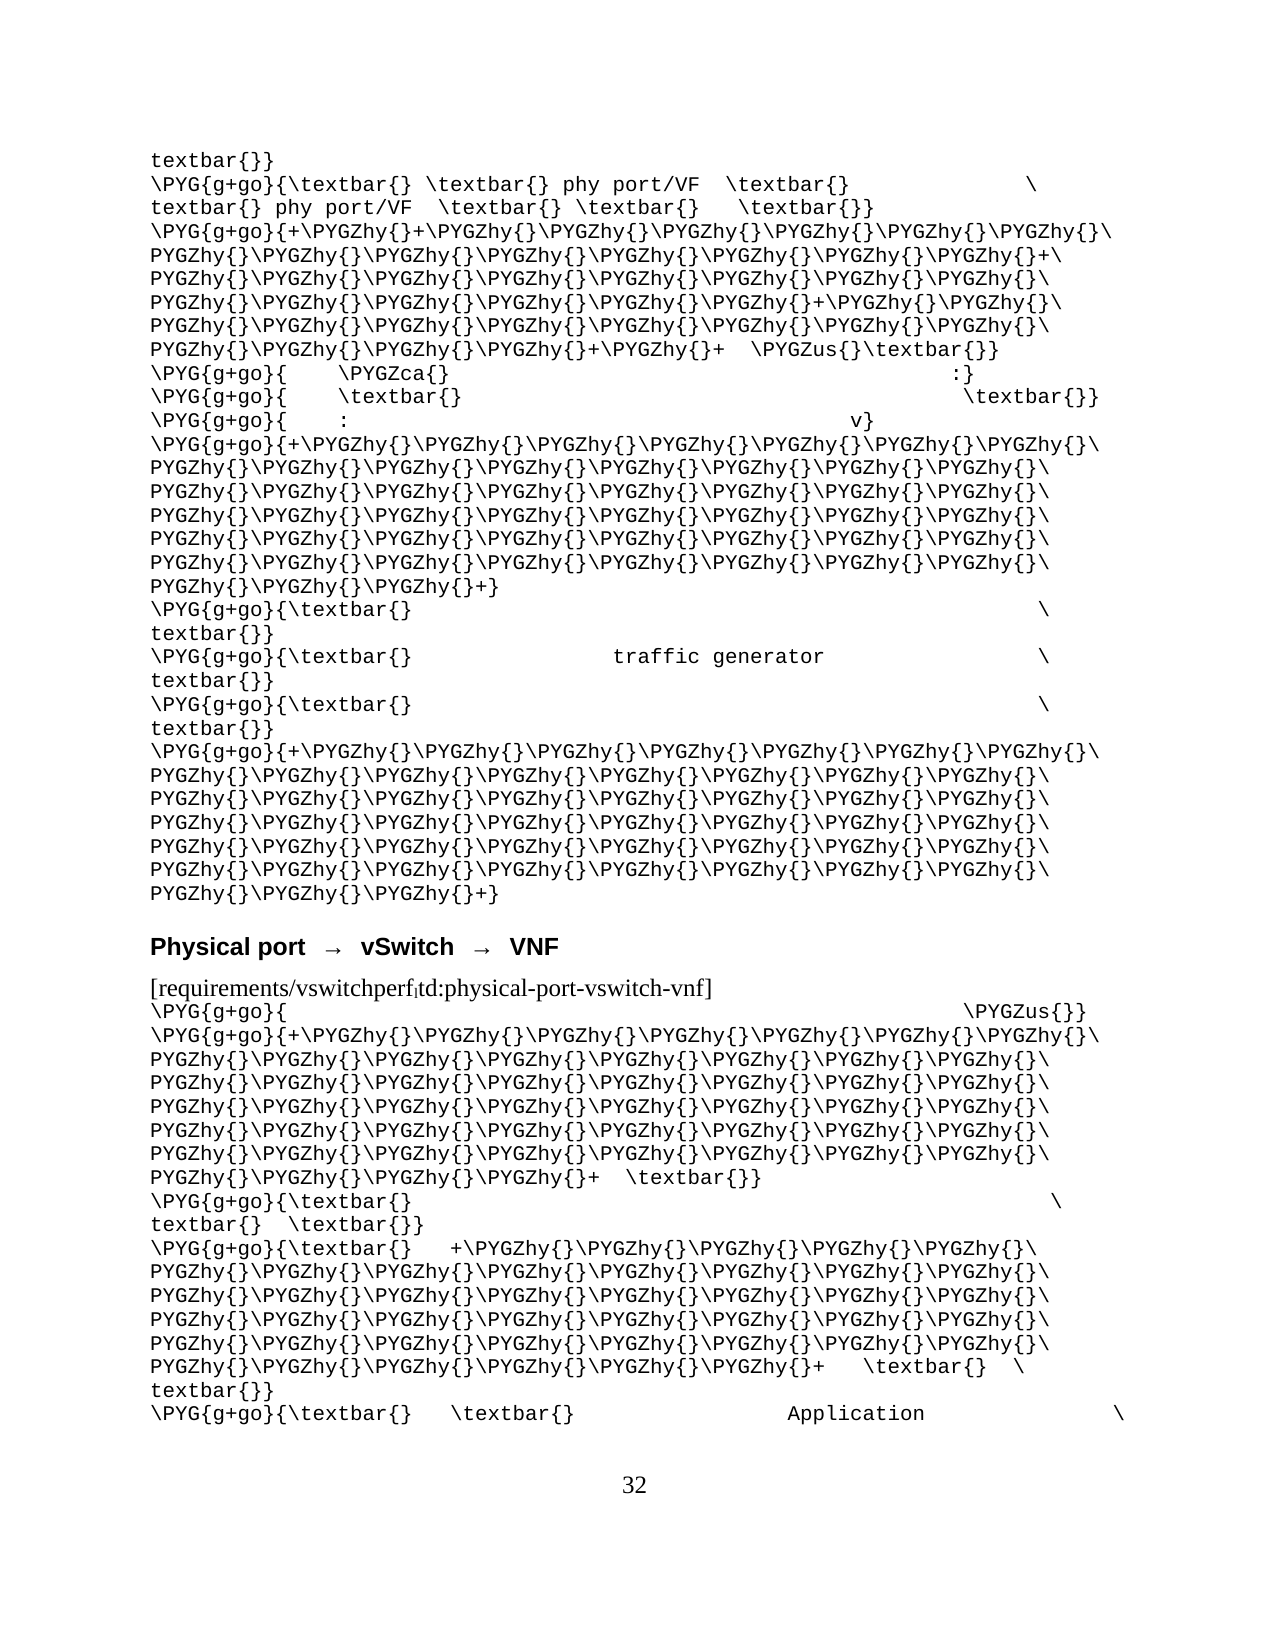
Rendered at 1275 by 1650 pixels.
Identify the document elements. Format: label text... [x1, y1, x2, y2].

text \PYG{g+go}{+\PYGZhy{}\PYGZhy{}\PYGZhy{}\PYGZhy{}\PYGZhy{}\PYGZhy{}\PYGZhy{}\PYGZhy{}\PYGZhy{}\PYGZhy{}\PYGZhy{}\PYGZhy{}\PYGZhy{}\PYGZhy{}\PYGZhy{}\PYGZhy{}\PYGZhy{}\PYGZhy{}\PYGZhy{}\PYGZhy{}\PYGZhy{}\PYGZhy{}\PYGZhy{}\PYGZhy{}\PYGZhy{}\PYGZhy{}\PYGZhy{}\PYGZhy{}\PYGZhy{}\PYGZhy{}\PYGZhy{}\PYGZhy{}\PYGZhy{}\PYGZhy{}\PYGZhy{}\PYGZhy{}\PYGZhy{}\PYGZhy{}\PYGZhy{}\PYGZhy{}\PYGZhy{}\PYGZhy{}\PYGZhy{}\PYGZhy{}\PYGZhy{}\PYGZhy{}\PYGZhy{}\PYGZhy{}\PYGZhy{}\PYGZhy{}\PYGZhy{}+ \textbar{}} [150, 1025, 1125, 1191]
text \PYG{g+go}{\textbar{} +\PYGZhy{}\PYGZhy{}\PYGZhy{}\PYGZhy{}\PYGZhy{}\PYGZhy{}\PYGZhy{}\PYGZhy{}\PYGZhy{}\PYGZhy{}\PYGZhy{}\PYGZhy{}\PYGZhy{}\PYGZhy{}\PYGZhy{}\PYGZhy{}\PYGZhy{}\PYGZhy{}\PYGZhy{}\PYGZhy{}\PYGZhy{}\PYGZhy{}\PYGZhy{}\PYGZhy{}\PYGZhy{}\PYGZhy{}\PYGZhy{}\PYGZhy{}\PYGZhy{}\PYGZhy{}\PYGZhy{}\PYGZhy{}\PYGZhy{}\PYGZhy{}\PYGZhy{}\PYGZhy{}\PYGZhy{}\PYGZhy{}\PYGZhy{}\PYGZhy{}\PYGZhy{}\PYGZhy{}\PYGZhy{}+ \textbar{} \textbar{}} [150, 1238, 1125, 1403]
text [requirements/vswitchperfltd:physical-port-vswitch-vnf] [150, 973, 1125, 1001]
text \PYG{g+go}{\textbar{} \textbar{} Application \ [150, 1403, 1125, 1427]
text \PYG{g+go}{\textbar{} traffic generator \textbar{}} [150, 647, 1125, 694]
text \PYG{g+go}{+\PYGZhy{}\PYGZhy{}\PYGZhy{}\PYGZhy{}\PYGZhy{}\PYGZhy{}\PYGZhy{}\PYGZhy{}\PYGZhy{}\PYGZhy{}\PYGZhy{}\PYGZhy{}\PYGZhy{}\PYGZhy{}\PYGZhy{}\PYGZhy{}\PYGZhy{}\PYGZhy{}\PYGZhy{}\PYGZhy{}\PYGZhy{}\PYGZhy{}\PYGZhy{}\PYGZhy{}\PYGZhy{}\PYGZhy{}\PYGZhy{}\PYGZhy{}\PYGZhy{}\PYGZhy{}\PYGZhy{}\PYGZhy{}\PYGZhy{}\PYGZhy{}\PYGZhy{}\PYGZhy{}\PYGZhy{}\PYGZhy{}\PYGZhy{}\PYGZhy{}\PYGZhy{}\PYGZhy{}\PYGZhy{}\PYGZhy{}\PYGZhy{}\PYGZhy{}\PYGZhy{}\PYGZhy{}\PYGZhy{}\PYGZhy{}+} [150, 434, 1125, 599]
text \PYG{g+go}{\textbar{} \textbar{}} [150, 694, 1125, 741]
text textbar{}} [150, 150, 1125, 174]
subtitle Physical port → vSwitch → VNF [150, 932, 1125, 960]
text \PYG{g+go}{ \textbar{} \textbar{}} [150, 386, 1125, 410]
text \PYG{g+go}{\textbar{} \textbar{} phy port/VF \textbar{} \textbar{} phy port/VF \textbar{} \textbar{} \textbar{}} [150, 174, 1125, 221]
text \PYG{g+go}{ \PYGZca{} :} [150, 363, 1125, 386]
text \PYG{g+go}{\textbar{} \textbar{} \textbar{}} [150, 1191, 1125, 1238]
text \PYG{g+go}{+\PYGZhy{}\PYGZhy{}\PYGZhy{}\PYGZhy{}\PYGZhy{}\PYGZhy{}\PYGZhy{}\PYGZhy{}\PYGZhy{}\PYGZhy{}\PYGZhy{}\PYGZhy{}\PYGZhy{}\PYGZhy{}\PYGZhy{}\PYGZhy{}\PYGZhy{}\PYGZhy{}\PYGZhy{}\PYGZhy{}\PYGZhy{}\PYGZhy{}\PYGZhy{}\PYGZhy{}\PYGZhy{}\PYGZhy{}\PYGZhy{}\PYGZhy{}\PYGZhy{}\PYGZhy{}\PYGZhy{}\PYGZhy{}\PYGZhy{}\PYGZhy{}\PYGZhy{}\PYGZhy{}\PYGZhy{}\PYGZhy{}\PYGZhy{}\PYGZhy{}\PYGZhy{}\PYGZhy{}\PYGZhy{}\PYGZhy{}\PYGZhy{}\PYGZhy{}\PYGZhy{}\PYGZhy{}\PYGZhy{}\PYGZhy{}+} [150, 741, 1125, 907]
text \PYG{g+go}{+\PYGZhy{}+\PYGZhy{}\PYGZhy{}\PYGZhy{}\PYGZhy{}\PYGZhy{}\PYGZhy{}\PYGZhy{}\PYGZhy{}\PYGZhy{}\PYGZhy{}\PYGZhy{}\PYGZhy{}\PYGZhy{}\PYGZhy{}+\PYGZhy{}\PYGZhy{}\PYGZhy{}\PYGZhy{}\PYGZhy{}\PYGZhy{}\PYGZhy{}\PYGZhy{}\PYGZhy{}\PYGZhy{}\PYGZhy{}\PYGZhy{}\PYGZhy{}\PYGZhy{}+\PYGZhy{}\PYGZhy{}\PYGZhy{}\PYGZhy{}\PYGZhy{}\PYGZhy{}\PYGZhy{}\PYGZhy{}\PYGZhy{}\PYGZhy{}\PYGZhy{}\PYGZhy{}\PYGZhy{}\PYGZhy{}+\PYGZhy{}+ \PYGZus{}\textbar{}} [150, 221, 1125, 363]
text \PYG{g+go}{\textbar{} \textbar{}} [150, 599, 1125, 647]
text \PYG{g+go}{ \PYGZus{}} [150, 1001, 1125, 1025]
text \PYG{g+go}{ : v} [150, 410, 1125, 434]
